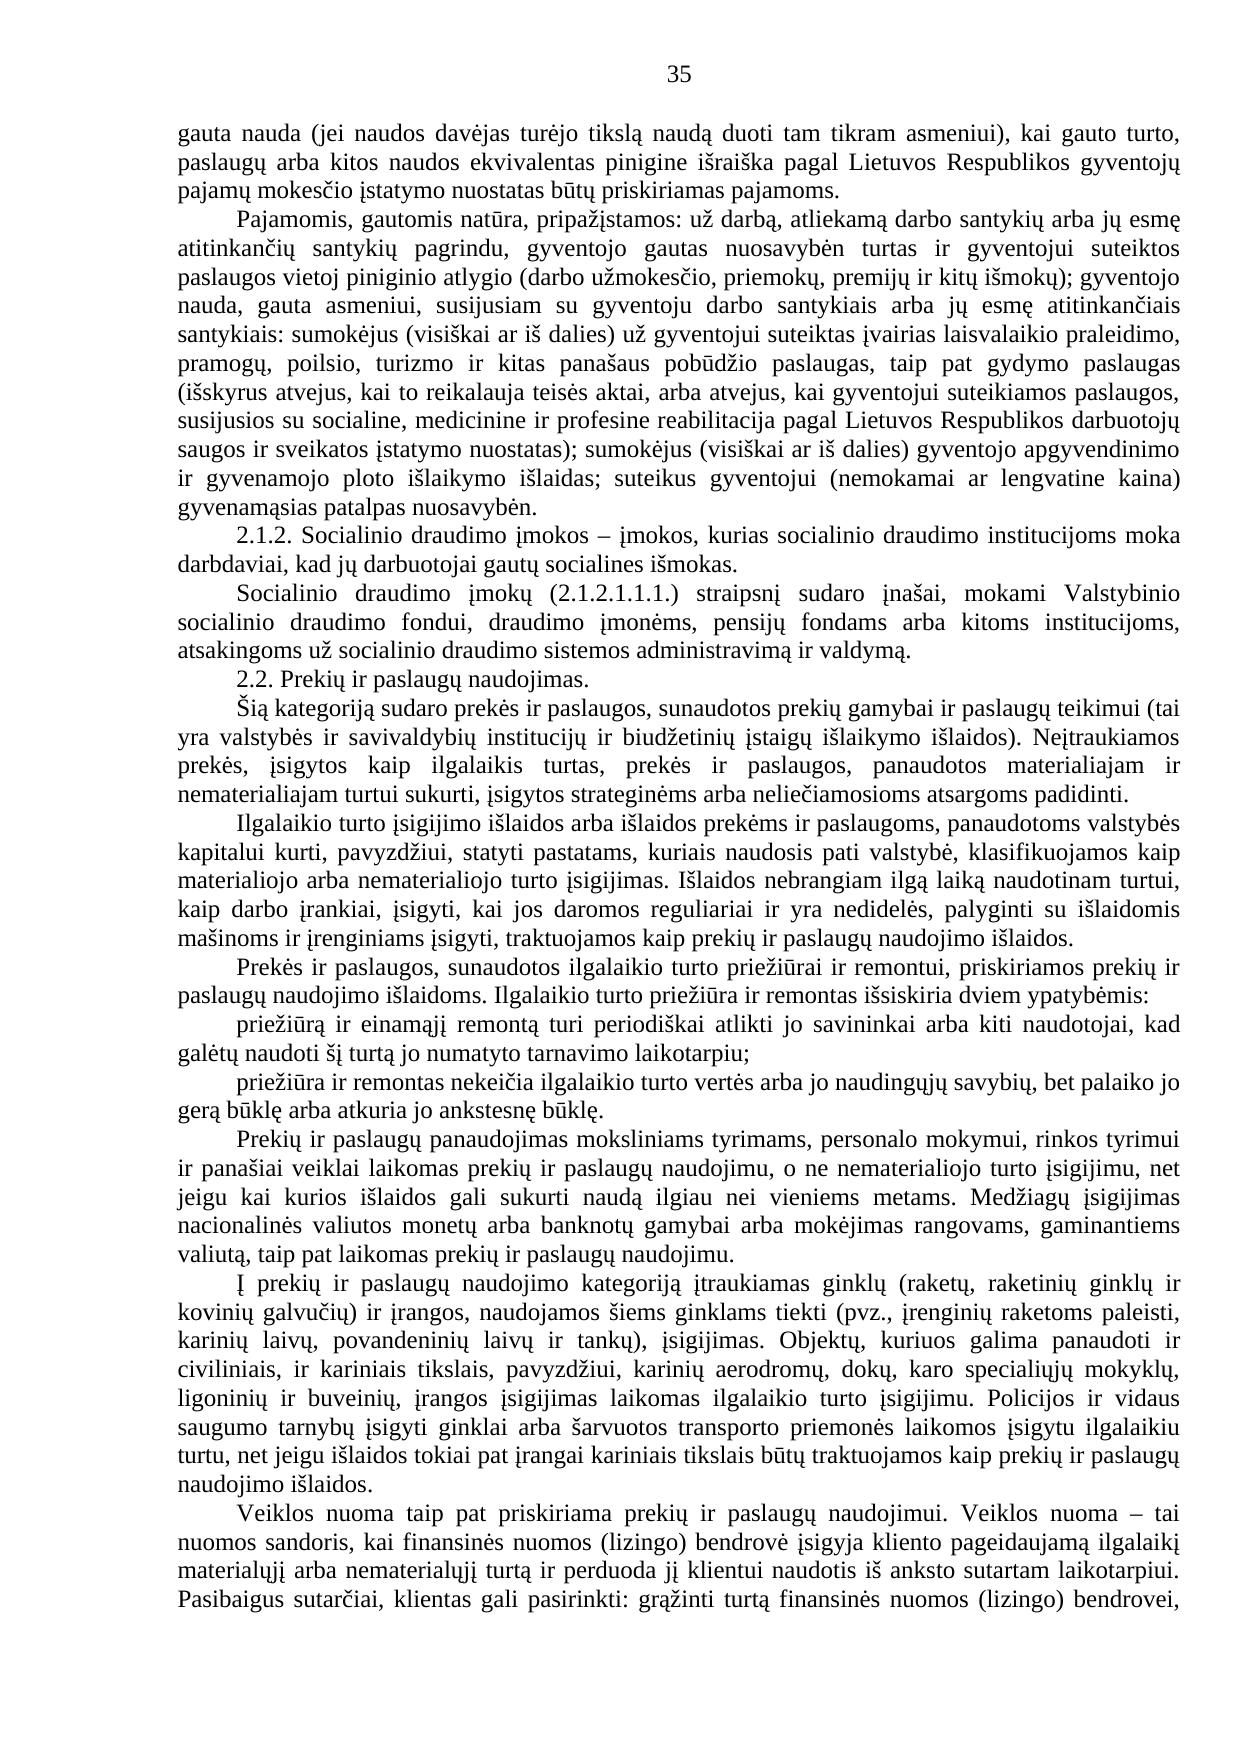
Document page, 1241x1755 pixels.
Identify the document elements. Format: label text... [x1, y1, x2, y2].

text Šią kategoriją sudaro prekės ir paslaugos, sunaudotos prekių gamybai ir paslaugų teikimui (tai yra valstybės ir savivaldybių institucijų ir biudžetinių įstaigų išlaikymo išlaidos). Neįtraukiamos prekės, įsigytos kaip ilgalaikis turtas, prekės ir paslaugos, panaudotos materialiajam ir nematerialiajam turtui sukurti, įsigytos strateginėms arba neliečiamosioms atsargoms padidinti. [177, 693, 1181, 808]
text Ilgalaikio turto įsigijimo išlaidos arba išlaidos prekėms ir paslaugoms, panaudotoms valstybės kapitalui kurti, pavyzdžiui, statyti pastatams, kuriais naudosis pati valstybė, klasifikuojamos kaip materialiojo arba nematerialiojo turto įsigijimas. Išlaidos nebrangiam ilgą laiką naudotinam turtui, kaip darbo įrankiai, įsigyti, kai jos daromos reguliariai ir yra nedidelės, palyginti su išlaidomis mašinoms ir įrenginiams įsigyti, traktuojamos kaip prekių ir paslaugų naudojimo išlaidos. [177, 808, 1181, 952]
text Į prekių ir paslaugų naudojimo kategoriją įtraukiamas ginklų (raketų, raketinių ginklų ir kovinių galvučių) ir įrangos, naudojamos šiems ginklams tiekti (pvz., įrenginių raketoms paleisti, karinių laivų, povandeninių laivų ir tankų), įsigijimas. Objektų, kuriuos galima panaudoti ir civiliniais, ir kariniais tikslais, pavyzdžiui, karinių aerodromų, dokų, karo specialiųjų mokyklų, ligoninių ir buveinių, įrangos įsigijimas laikomas ilgalaikio turto įsigijimu. Policijos ir vidaus saugumo tarnybų įsigyti ginklai arba šarvuotos transporto priemonės laikomos įsigytu ilgalaikiu turtu, net jeigu išlaidos tokiai pat įrangai kariniais tikslais būtų traktuojamos kaip prekių ir paslaugų naudojimo išlaidos. [177, 1268, 1181, 1498]
text 2.2. Prekių ir paslaugų naudojimas. [177, 664, 1181, 693]
text Prekių ir paslaugų panaudojimas moksliniams tyrimams, personalo mokymui, rinkos tyrimui ir panašiai veiklai laikomas prekių ir paslaugų naudojimu, o ne nematerialiojo turto įsigijimu, net jeigu kai kurios išlaidos gali sukurti naudą ilgiau nei vieniems metams. Medžiagų įsigijimas nacionalinės valiutos monetų arba banknotų gamybai arba mokėjimas rangovams, gaminantiems valiutą, taip pat laikomas prekių ir paslaugų naudojimu. [177, 1124, 1181, 1268]
text Socialinio draudimo įmokų (2.1.2.1.1.1.) straipsnį sudaro įnašai, mokami Valstybinio socialinio draudimo fondui, draudimo įmonėms, pensijų fondams arba kitoms institucijoms, atsakingoms už socialinio draudimo sistemos administravimą ir valdymą. [177, 578, 1181, 664]
text 2.1.2. Socialinio draudimo įmokos – įmokos, kurias socialinio draudimo institucijoms moka darbdaviai, kad jų darbuotojai gautų socialines išmokas. [177, 521, 1181, 578]
text priežiūrą ir einamąjį remontą turi periodiškai atlikti jo savininkai arba kiti naudotojai, kad galėtų naudoti šį turtą jo numatyto tarnavimo laikotarpiu; [177, 1009, 1181, 1067]
text gauta nauda (jei naudos davėjas turėjo tikslą naudą duoti tam tikram asmeniui), kai gauto turto, paslaugų arba kitos naudos ekvivalentas pinigine išraiška pagal Lietuvos Respublikos gyventojų pajamų mokesčio įstatymo nuostatas būtų priskiriamas pajamoms. [177, 118, 1181, 204]
text priežiūra ir remontas nekeičia ilgalaikio turto vertės arba jo naudingųjų savybių, bet palaiko jo gerą būklę arba atkuria jo ankstesnę būklę. [177, 1067, 1181, 1124]
text Prekės ir paslaugos, sunaudotos ilgalaikio turto priežiūrai ir remontui, priskiriamos prekių ir paslaugų naudojimo išlaidoms. Ilgalaikio turto priežiūra ir remontas išsiskiria dviem ypatybėmis: [177, 952, 1181, 1009]
text Veiklos nuoma taip pat priskiriama prekių ir paslaugų naudojimui. Veiklos nuoma – tai nuomos sandoris, kai finansinės nuomos (lizingo) bendrovė įsigyja kliento pageidaujamą ilgalaikį materialųjį arba nematerialųjį turtą ir perduoda jį klientui naudotis iš anksto sutartam laikotarpiui. Pasibaigus sutarčiai, klientas gali pasirinkti: grąžinti turtą finansinės nuomos (lizingo) bendrovei, [177, 1498, 1181, 1613]
text Pajamomis, gautomis natūra, pripažįstamos: už darbą, atliekamą darbo santykių arba jų esmę atitinkančių santykių pagrindu, gyventojo gautas nuosavybėn turtas ir gyventojui suteiktos paslaugos vietoj piniginio atlygio (darbo užmokesčio, priemokų, premijų ir kitų išmokų); gyventojo nauda, gauta asmeniui, susijusiam su gyventoju darbo santykiais arba jų esmę atitinkančiais santykiais: sumokėjus (visiškai ar iš dalies) už gyventojui suteiktas įvairias laisvalaikio praleidimo, pramogų, poilsio, turizmo ir kitas panašaus pobūdžio paslaugas, taip pat gydymo paslaugas (išskyrus atvejus, kai to reikalauja teisės aktai, arba atvejus, kai gyventojui suteikiamos paslaugos, susijusios su socialine, medicinine ir profesine reabilitacija pagal Lietuvos Respublikos darbuotojų saugos ir sveikatos įstatymo nuostatas); sumokėjus (visiškai ar iš dalies) gyventojo apgyvendinimo ir gyvenamojo ploto išlaikymo išlaidas; suteikus gyventojui (nemokamai ar lengvatine kaina) gyvenamąsias patalpas nuosavybėn. [177, 204, 1181, 521]
